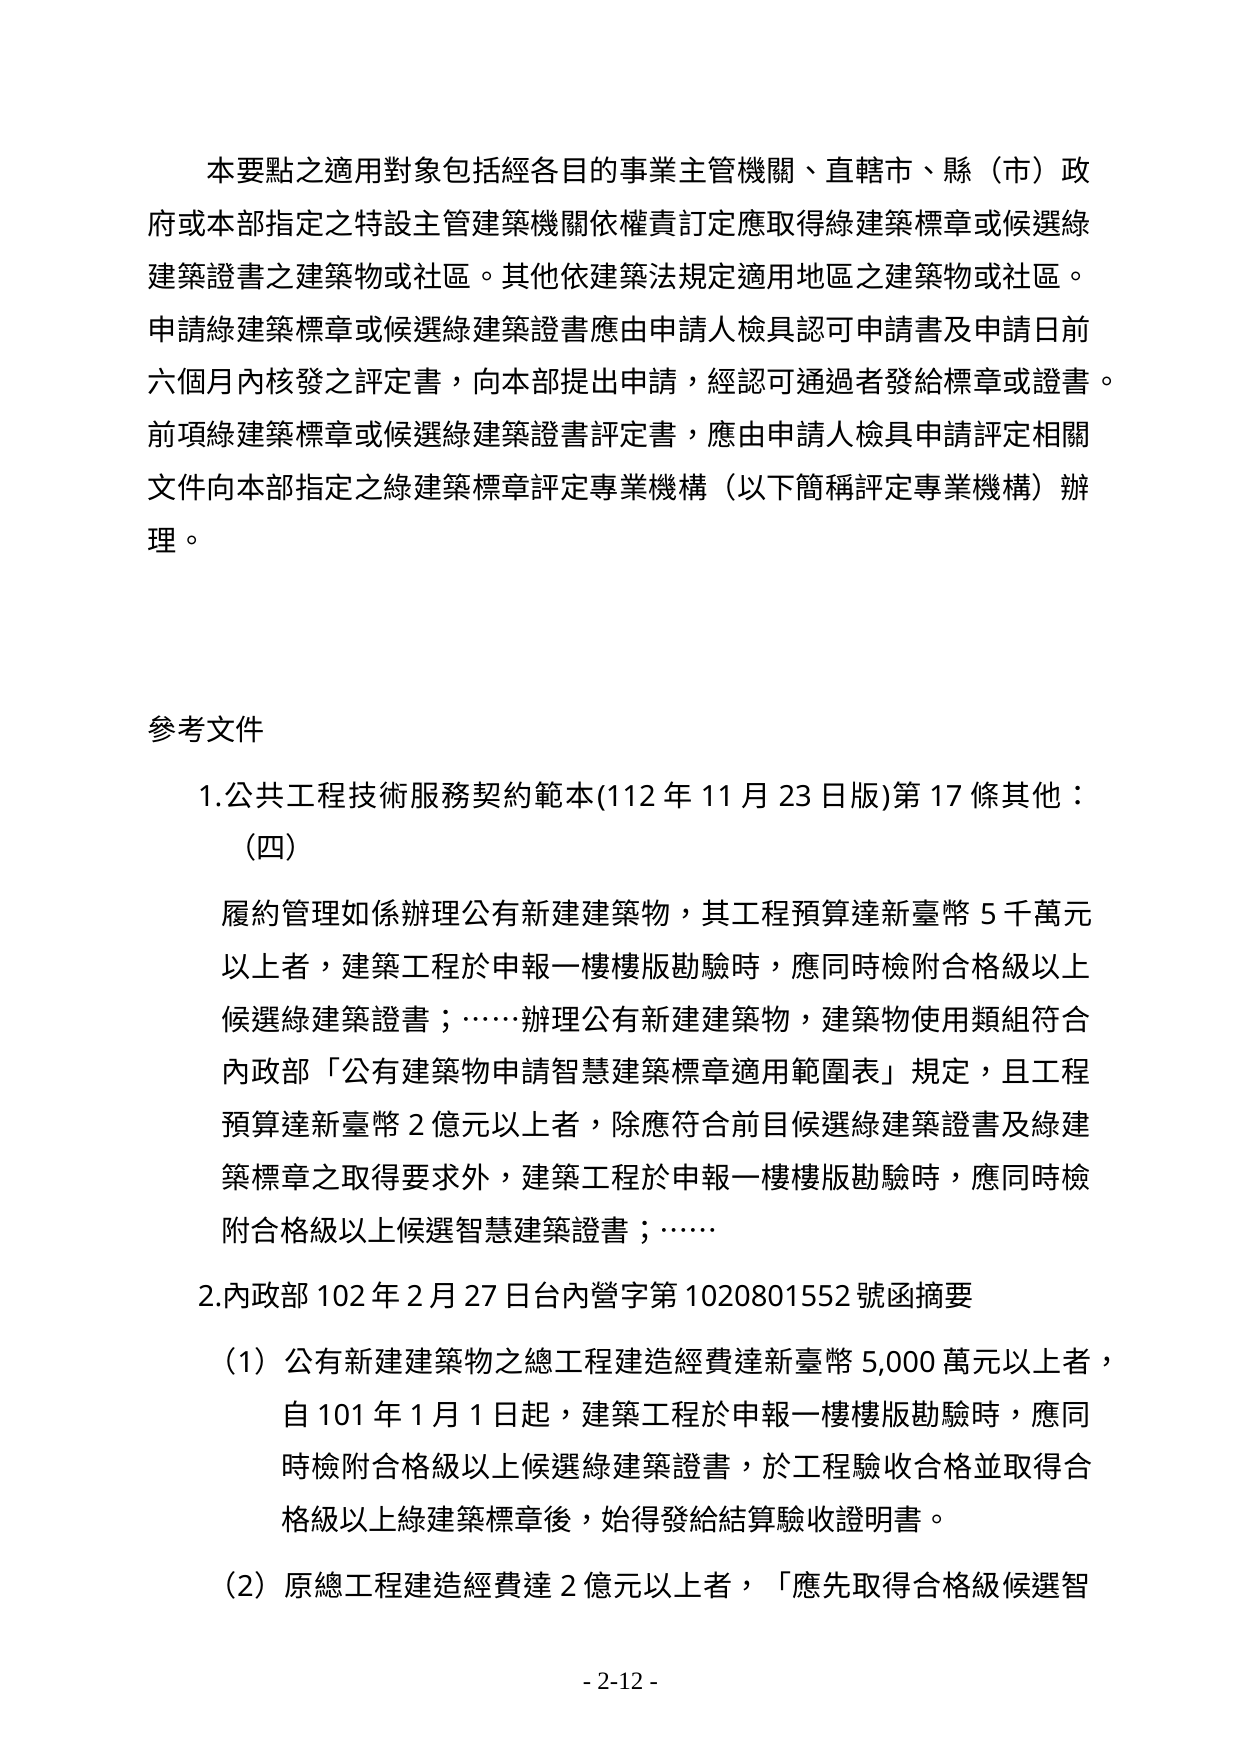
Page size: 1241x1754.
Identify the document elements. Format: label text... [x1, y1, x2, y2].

text 1.公共工程技術服務契約範本(112年11月23日版)第17條其他：（四） [198, 772, 1092, 867]
text 2.內政部102年2月27日台內營字第1020801552號函摘要 [148, 1273, 1092, 1315]
text （2）原總工程建造經費達2億元以上者，「應先取得合格級候選智慧建築證書，始得申報開工，並於取得合格級智慧建築標章後，始得辦理結算驗收」部分，修正為「…於申報一樓樓板勘驗時，應同時檢附合格級以上候選智慧建築證書，於工程驗收合格並取得合格級以上智慧建築標章後，始得發給結算驗收證明書；但屬國家機密之建築物得免依本項規定辦理。…自102年7月1日起將本規定納入勞務、工程採購合約…」 [207, 1562, 1092, 1604]
text 本要點之適用對象包括經各目的事業主管機關、直轄市、縣（市）政府或本部指定之特設主管建築機關依權責訂定應取得綠建築標章或候選綠建築證書之建築物或社區。其他依建築法規定適用地區之建築物或社區。申請綠建築標章或候選綠建築證書應由申請人檢具認可申請書及申請日前六個月內核發之評定書，向本部提出申請，經認可通過者發給標章或證書。前項綠建築標章或候選綠建築證書評定書，應由申請人檢具申請評定相關文件向本部指定之綠建築標章評定專業機構（以下簡稱評定專業機構）辦理。 [148, 148, 1092, 560]
text （1）公有新建建築物之總工程建造經費達新臺幣5,000萬元以上者，自101年1月1日起，建築工程於申報一樓樓版勘驗時，應同時檢附合格級以上候選綠建築證書，於工程驗收合格並取得合格級以上綠建築標章後，始得發給結算驗收證明書。 [207, 1338, 1092, 1539]
text 參考文件 [148, 707, 1092, 749]
text 履約管理如係辦理公有新建建築物，其工程預算達新臺幣5千萬元以上者，建築工程於申報一樓樓版勘驗時，應同時檢附合格級以上候選綠建築證書；……辦理公有新建建築物，建築物使用類組符合內政部「公有建築物申請智慧建築標章適用範圍表」規定，且工程預算達新臺幣2億元以上者，除應符合前目候選綠建築證書及綠建築標章之取得要求外，建築工程於申報一樓樓版勘驗時，應同時檢附合格級以上候選智慧建築證書；…… [221, 890, 1092, 1250]
